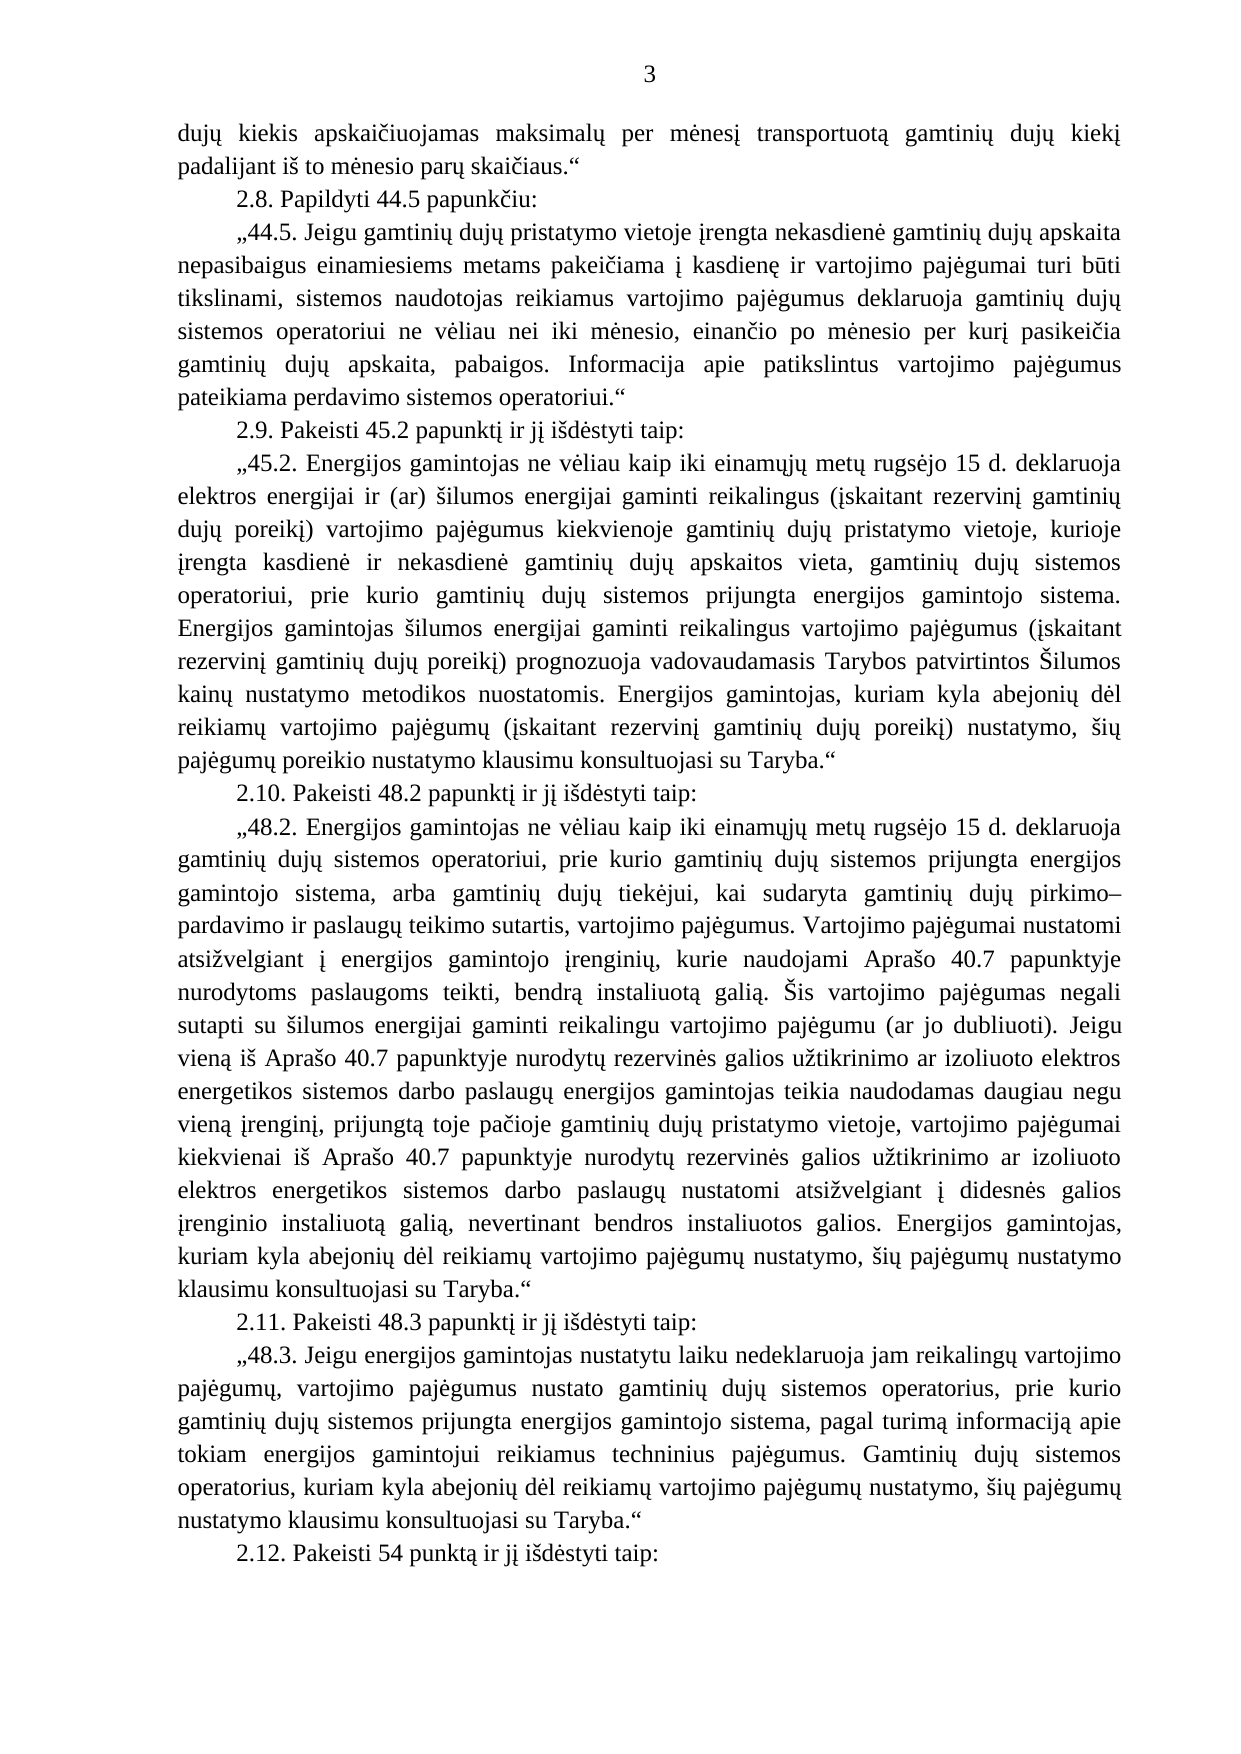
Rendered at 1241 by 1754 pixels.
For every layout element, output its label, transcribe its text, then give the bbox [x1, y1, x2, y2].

text „48.3. Jeigu energijos gamintojas nustatytu laiku nedeklaruoja jam reikalingų vartojimo pajėgumų, vartojimo pajėgumus nustato gamtinių dujų sistemos operatorius, prie kurio gamtinių dujų sistemos prijungta energijos gamintojo sistema, pagal turimą informaciją apie tokiam energijos gamintojui reikiamus techninius pajėgumus. Gamtinių dujų sistemos operatorius, kuriam kyla abejonių dėl reikiamų vartojimo pajėgumų nustatymo, šių pajėgumų nustatymo klausimu konsultuojasi su Taryba.“ [177, 1340, 1122, 1534]
text 2.12. Pakeisti 54 punktą ir jį išdėstyti taip: [177, 1538, 1122, 1567]
text „45.2. Energijos gamintojas ne vėliau kaip iki einamųjų metų rugsėjo 15 d. deklaruoja elektros energijai ir (ar) šilumos energijai gaminti reikalingus (įskaitant rezervinį gamtinių dujų poreikį) vartojimo pajėgumus kiekvienoje gamtinių dujų pristatymo vietoje, kurioje įrengta kasdienė ir nekasdienė gamtinių dujų apskaitos vieta, gamtinių dujų sistemos operatoriui, prie kurio gamtinių dujų sistemos prijungta energijos gamintojo sistema. Energijos gamintojas šilumos energijai gaminti reikalingus vartojimo pajėgumus (įskaitant rezervinį gamtinių dujų poreikį) prognozuoja vadovaudamasis Tarybos patvirtintos Šilumos kainų nustatymo metodikos nuostatomis. Energijos gamintojas, kuriam kyla abejonių dėl reikiamų vartojimo pajėgumų (įskaitant rezervinį gamtinių dujų poreikį) nustatymo, šių pajėgumų poreikio nustatymo klausimu konsultuojasi su Taryba.“ [177, 448, 1122, 774]
text dujų kiekis apskaičiuojamas maksimalų per mėnesį transportuotą gamtinių dujų kiekį padalijant iš to mėnesio parų skaičiaus.“ [177, 118, 1122, 180]
text „48.2. Energijos gamintojas ne vėliau kaip iki einamųjų metų rugsėjo 15 d. deklaruoja gamtinių dujų sistemos operatoriui, prie kurio gamtinių dujų sistemos prijungta energijos gamintojo sistema, arba gamtinių dujų tiekėjui, kai sudaryta gamtinių dujų pirkimo–pardavimo ir paslaugų teikimo sutartis, vartojimo pajėgumus. Vartojimo pajėgumai nustatomi atsižvelgiant į energijos gamintojo įrenginių, kurie naudojami Aprašo 40.7 papunktyje nurodytoms paslaugoms teikti, bendrą instaliuotą galią. Šis vartojimo pajėgumas negali sutapti su šilumos energijai gaminti reikalingu vartojimo pajėgumu (ar jo dubliuoti). Jeigu vieną iš Aprašo 40.7 papunktyje nurodytų rezervinės galios užtikrinimo ar izoliuoto elektros energetikos sistemos darbo paslaugų energijos gamintojas teikia naudodamas daugiau negu vieną įrenginį, prijungtą toje pačioje gamtinių dujų pristatymo vietoje, vartojimo pajėgumai kiekvienai iš Aprašo 40.7 papunktyje nurodytų rezervinės galios užtikrinimo ar izoliuoto elektros energetikos sistemos darbo paslaugų nustatomi atsižvelgiant į didesnės galios įrenginio instaliuotą galią, nevertinant bendros instaliuotos galios. Energijos gamintojas, kuriam kyla abejonių dėl reikiamų vartojimo pajėgumų nustatymo, šių pajėgumų nustatymo klausimu konsultuojasi su Taryba.“ [177, 812, 1122, 1303]
text 2.9. Pakeisti 45.2 papunktį ir jį išdėstyti taip: [177, 415, 1122, 444]
text „44.5. Jeigu gamtinių dujų pristatymo vietoje įrengta nekasdienė gamtinių dujų apskaita nepasibaigus einamiesiems metams pakeičiama į kasdienę ir vartojimo pajėgumai turi būti tikslinami, sistemos naudotojas reikiamus vartojimo pajėgumus deklaruoja gamtinių dujų sistemos operatoriui ne vėliau nei iki mėnesio, einančio po mėnesio per kurį pasikeičia gamtinių dujų apskaita, pabaigos. Informacija apie patikslintus vartojimo pajėgumus pateikiama perdavimo sistemos operatoriui.“ [177, 217, 1122, 411]
text 2.11. Pakeisti 48.3 papunktį ir jį išdėstyti taip: [177, 1307, 1122, 1336]
text 2.10. Pakeisti 48.2 papunktį ir jį išdėstyti taip: [177, 778, 1122, 807]
text 2.8. Papildyti 44.5 papunkčiu: [177, 184, 1122, 213]
